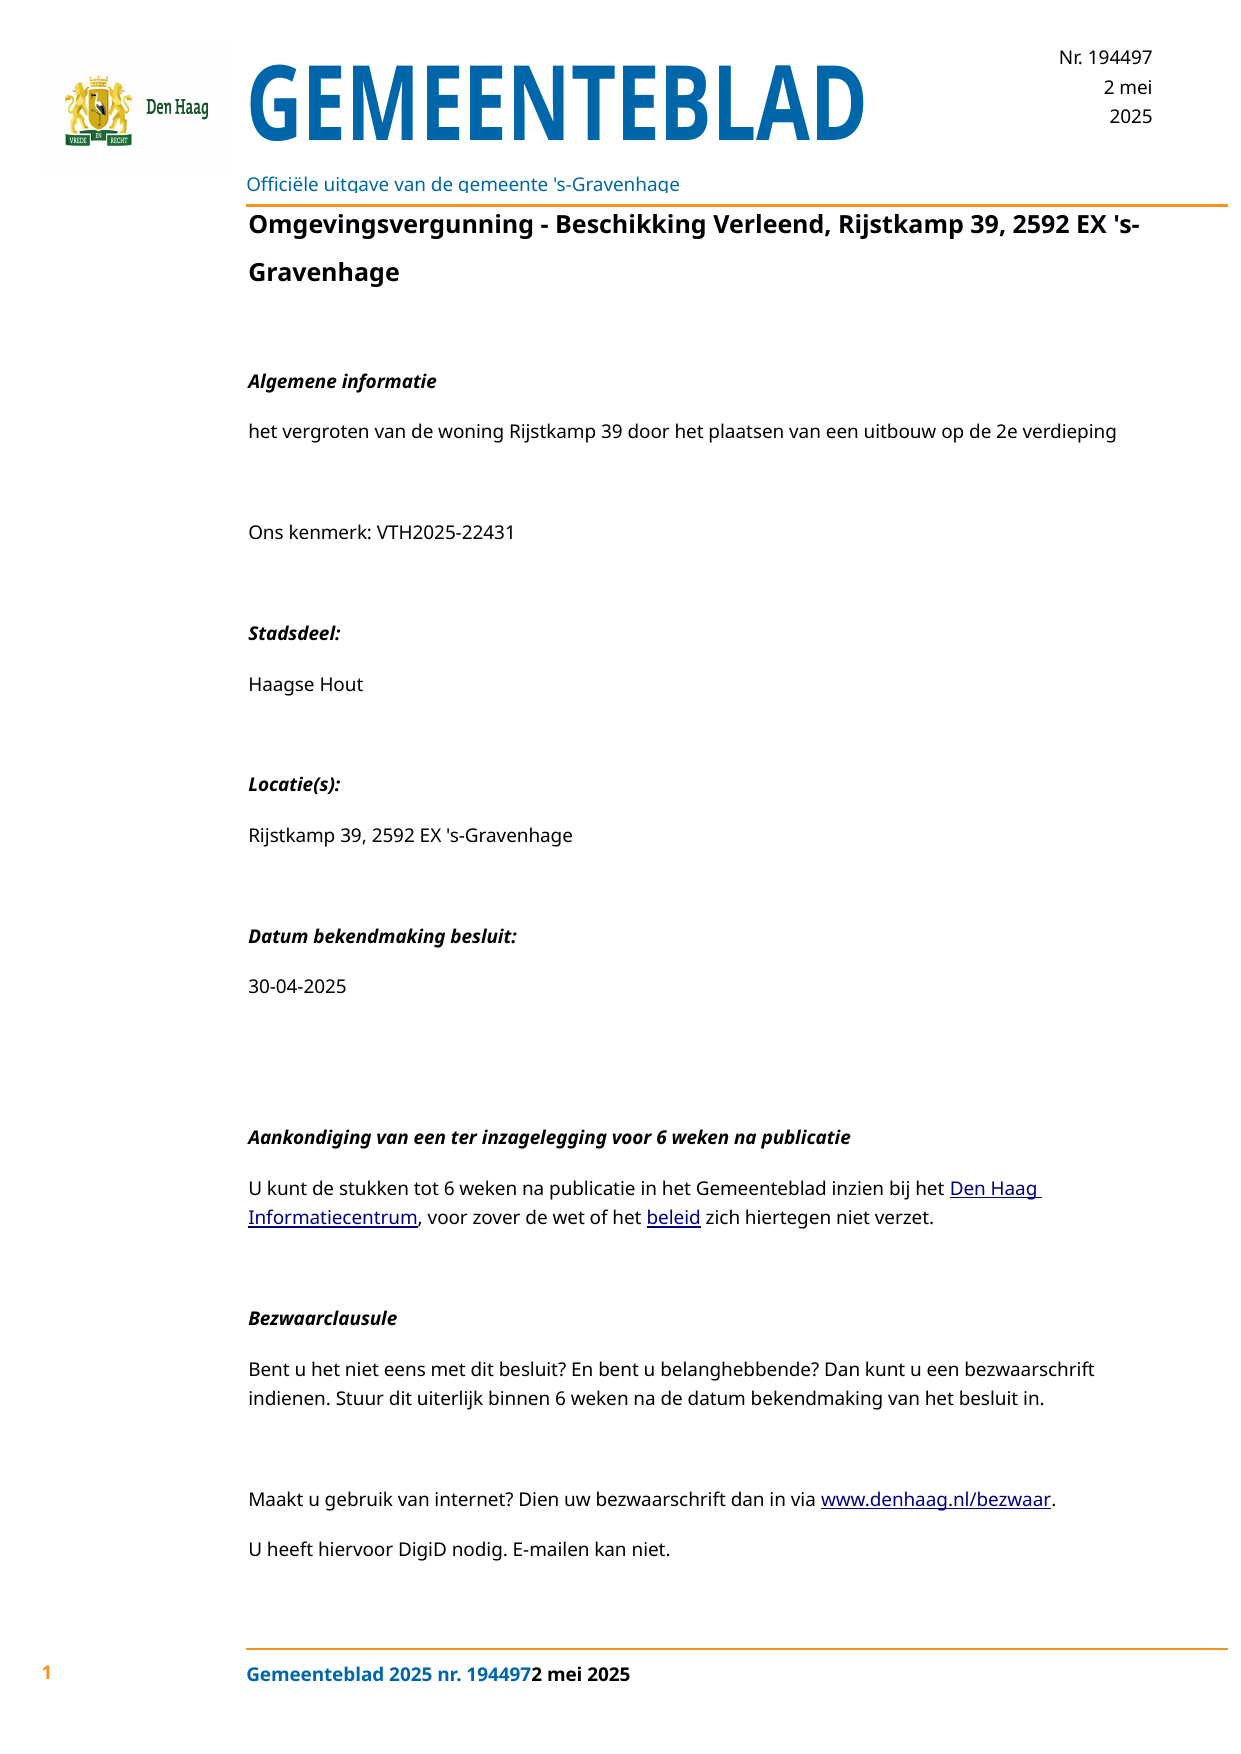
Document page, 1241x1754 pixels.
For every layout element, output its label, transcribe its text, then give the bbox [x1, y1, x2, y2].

text Rijstkamp 39, 2592 EX 's-Gravenhage [248, 822, 1152, 848]
text Ons kenmerk: VTH2025-22431 [248, 519, 1152, 545]
text U kunt de stukken tot 6 weken na publicatie in het Gemeenteblad inzien bij het Den Haag Informatiecentrum, voor zover de wet of het beleid zich hiertegen niet verzet. [248, 1175, 1152, 1230]
text het vergroten van de woning Rijstkamp 39 door het plaatsen van een uitbouw op de 2e verdieping [248, 419, 1152, 444]
text Bent u het niet eens met dit besluit? En bent u belanghebbende? Dan kunt u een bezwaarschrift indienen. Stuur dit uiterlijk binnen 6 weken na de datum bekendmaking van het besluit in. [248, 1356, 1152, 1411]
text Maakt u gebruik van internet? Dien uw bezwaarschrift dan in via www.denhaag.nl/bezwaar. [248, 1486, 1152, 1512]
text Stadsdeel: [248, 620, 1152, 646]
text Algemene informatie [248, 368, 1152, 394]
text Haagse Hout [248, 671, 1152, 697]
text Omgevingsvergunning - Beschikking Verleend, Rijstkamp 39, 2592 EX 's-Gravenhage [248, 207, 1152, 288]
text Aankondiging van een ter inzagelegging voor 6 weken na publicatie [248, 1124, 1152, 1150]
text Bezwaarclausule [248, 1305, 1152, 1331]
text U heeft hiervoor DigiD nodig. E-mailen kan niet. [248, 1537, 1152, 1562]
text 30-04-2025 [248, 973, 1152, 999]
picture [41, 47, 231, 172]
text Locatie(s): [248, 772, 1152, 797]
text Datum bekendmaking besluit: [248, 923, 1152, 949]
